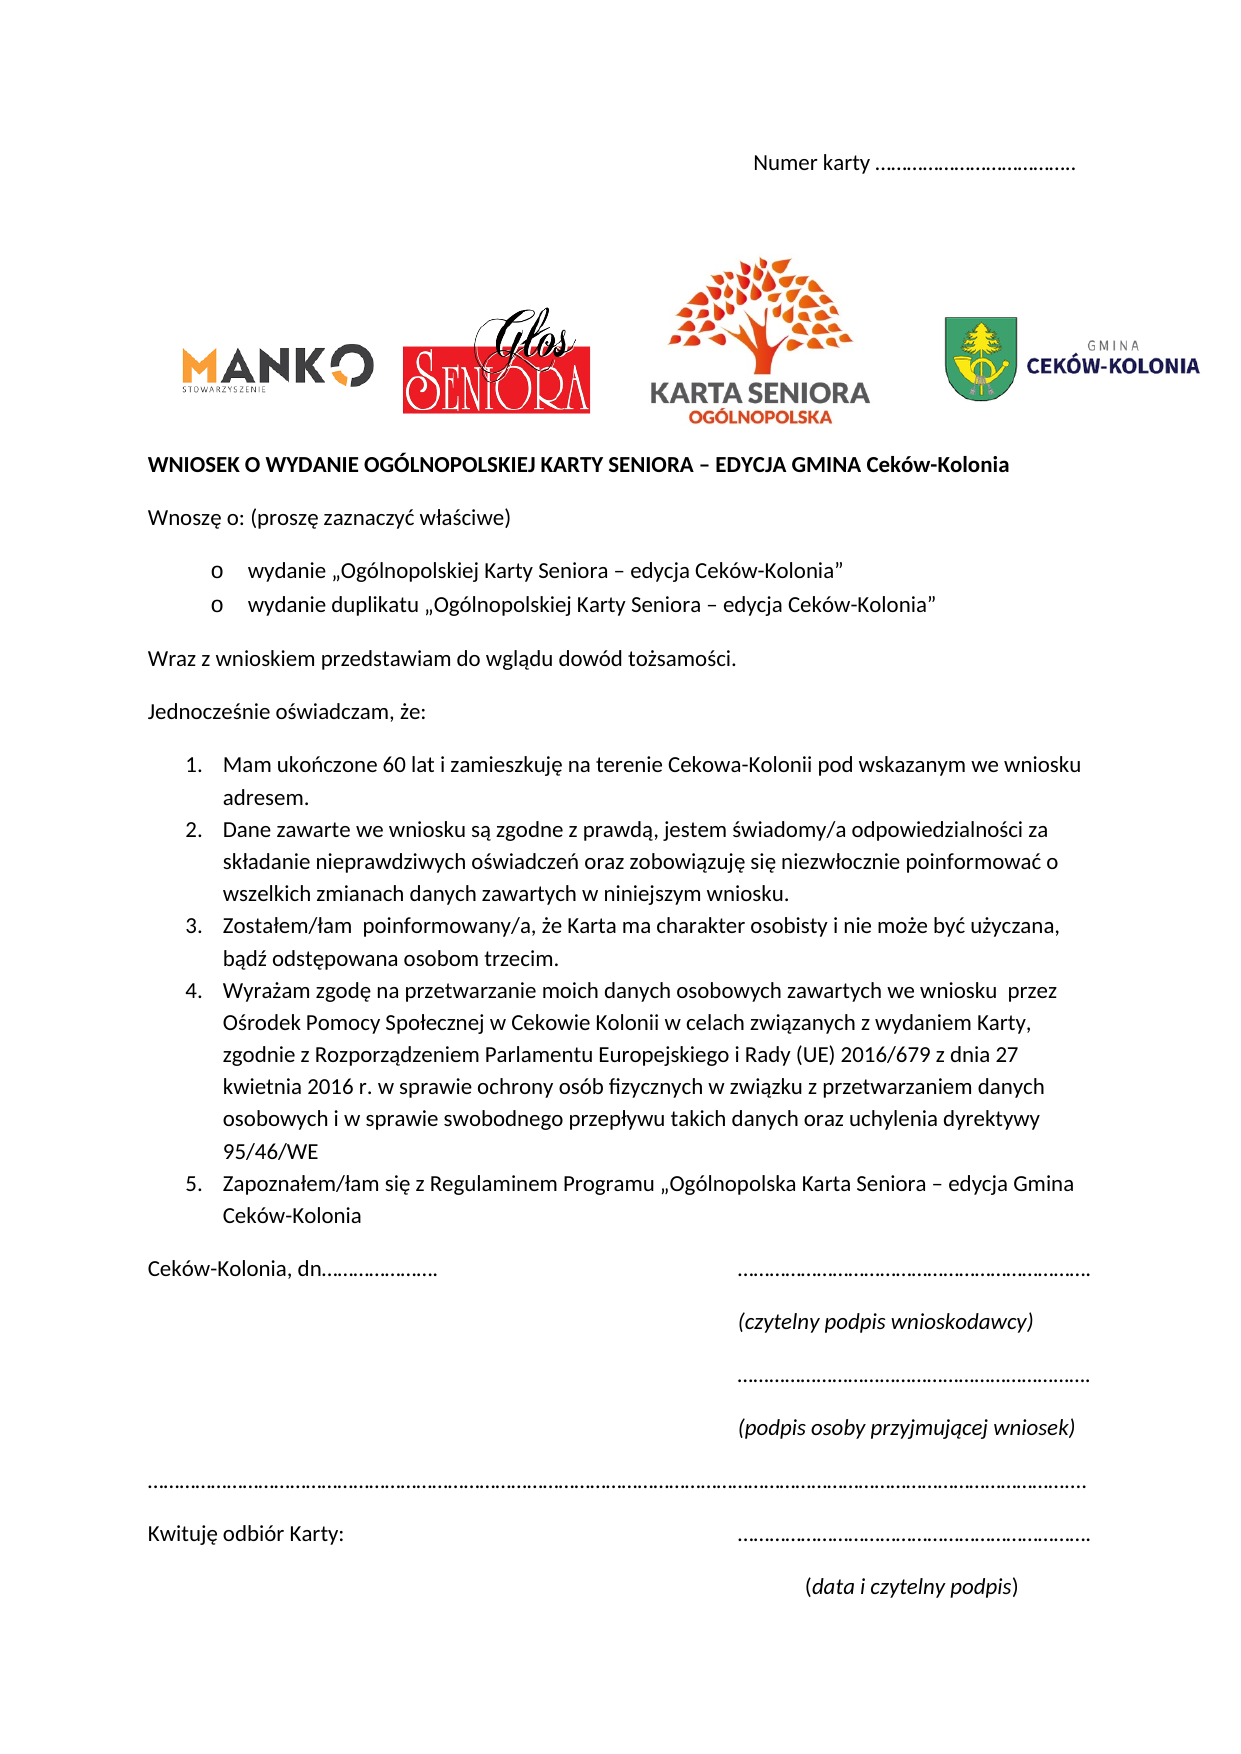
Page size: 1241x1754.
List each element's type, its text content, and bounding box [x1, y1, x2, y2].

text (podpis osoby przyjmującej wniosek) [148, 1413, 1093, 1441]
list wydanie „Ogólnopolskiej Karty Seniora – edycja Ceków-Kolonia” [210, 557, 1093, 586]
text Numer karty ……………………………….. [148, 148, 1093, 176]
text WNIOSEK O WYDANIE OGÓLNOPOLSKIEJ KARTY SENIORA – EDYCJA GMINA Ceków-Kolonia [148, 451, 1093, 478]
list Wyrażam zgodę na przetwarzanie moich danych osobowych zawartych we wniosku przez Ośrodek Pomocy Społecznej w Cekowie Kolonii w celach związanych z wydaniem Karty, zgodnie z Rozporządzeniem Parlamentu Europejskiego i Rady (UE) 2016/679 z dnia 27 kwietnia 2016 r. w sprawie ochrony osób fizycznych w związku z przetwarzaniem danych osobowych i w sprawie swobodnego przepływu takich danych oraz uchylenia dyrektywy 95/46/WE [185, 976, 1093, 1165]
text ………………………………………………………………………………………………………………………………………………………….... [148, 1466, 1093, 1494]
text Jednocześnie oświadczam, że: [148, 697, 1093, 726]
text Ceków-Kolonia, dn…………………. …………………………………………………………. [148, 1254, 1093, 1282]
list Mam ukończone 60 lat i zamieszkuję na terenie Cekowa-Kolonii pod wskazanym we wniosku adresem. [185, 751, 1093, 811]
text Wraz z wnioskiem przedstawiam do wglądu dowód tożsamości. [148, 644, 1093, 672]
text Wnoszę o: (proszę zaznaczyć właściwe) [148, 503, 1093, 532]
picture [152, 294, 591, 426]
text (czytelny podpis wnioskodawcy) [148, 1307, 1093, 1335]
list wydanie duplikatu „Ogólnopolskiej Karty Seniora – edycja Ceków-Kolonia” [210, 590, 1093, 619]
list Zostałem/łam poinformowany/a, że Karta ma charakter osobisty i nie może być użyczana, bądź odstępowana osobom trzecim. [185, 911, 1093, 972]
picture [938, 296, 1208, 422]
list Zapoznałem/łam się z Regulaminem Programu „Ogólnopolska Karta Seniora – edycja Gmina Ceków-Kolonia [185, 1169, 1093, 1229]
picture [647, 253, 874, 426]
text (data i czytelny podpis) [148, 1572, 1093, 1600]
text Kwituję odbiór Karty: …………………………………………………………. [148, 1519, 1093, 1547]
list Dane zawarte we wniosku są zgodne z prawdą, jestem świadomy/a odpowiedzialności za składanie nieprawdziwych oświadczeń oraz zobowiązuję się niezwłocznie poinformować o wszelkich zmianach danych zawartych w niniejszym wniosku. [185, 815, 1093, 907]
text …………………………………………………………. [148, 1360, 1093, 1388]
